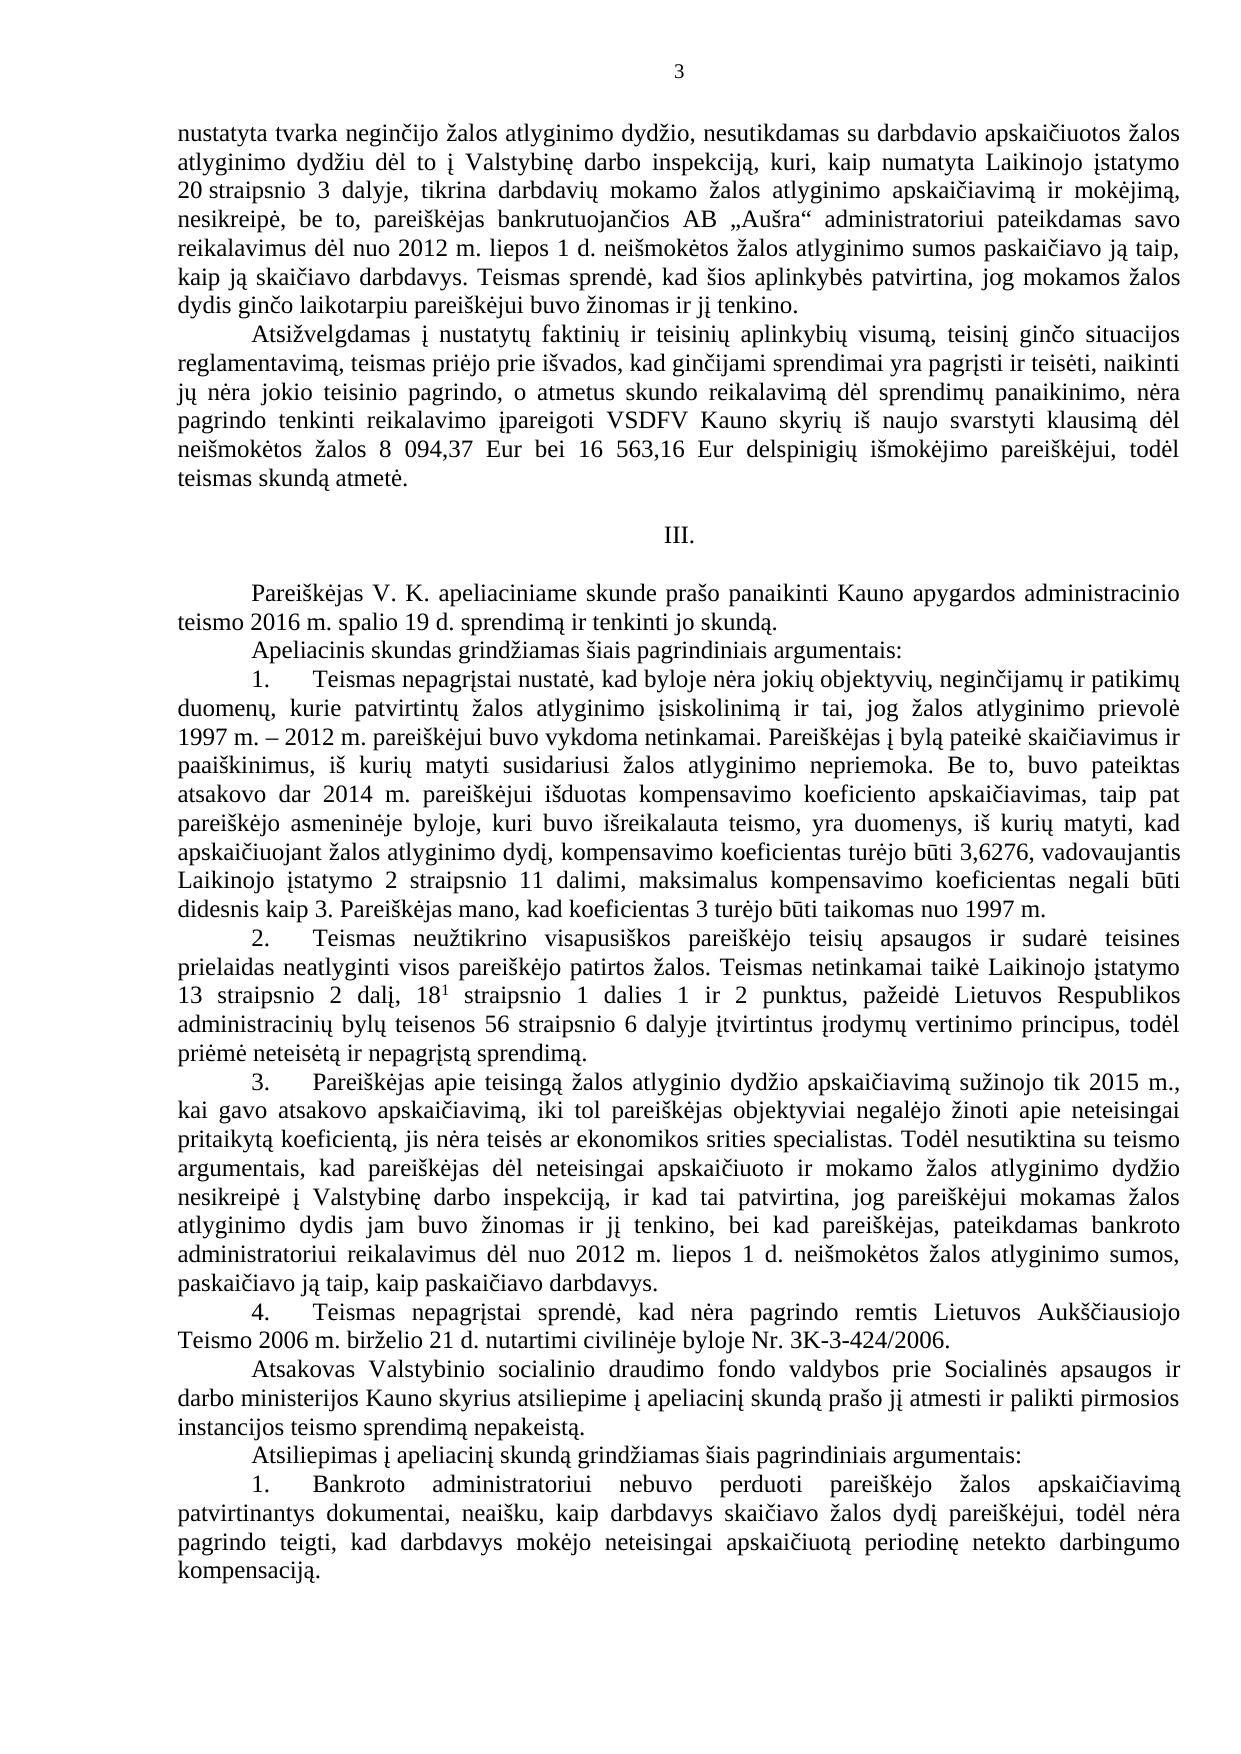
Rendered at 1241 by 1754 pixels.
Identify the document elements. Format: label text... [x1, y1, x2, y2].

text 2. Teismas neužtikrino visapusiškos pareiškėjo teisių apsaugos ir sudarė teisines prielaidas neatlyginti visos pareiškėjo patirtos žalos. Teismas netinkamai taikė Laikinojo įstatymo 13 straipsnio 2 dalį, 181 straipsnio 1 dalies 1 ir 2 punktus, pažeidė Lietuvos Respublikos administracinių bylų teisenos 56 straipsnio 6 dalyje įtvirtintus įrodymų vertinimo principus, todėl priėmė neteisėtą ir nepagrįstą sprendimą. [177, 923, 1181, 1067]
text Pareiškėjas V. K. apeliaciniame skunde prašo panaikinti Kauno apygardos administracinio teismo 2016 m. spalio 19 d. sprendimą ir tenkinti jo skundą. [177, 578, 1181, 636]
text nustatyta tvarka neginčijo žalos atlyginimo dydžio, nesutikdamas su darbdavio apskaičiuotos žalos atlyginimo dydžiu dėl to į Valstybinę darbo inspekciją, kuri, kaip numatyta Laikinojo įstatymo 20 straipsnio 3 dalyje, tikrina darbdavių mokamo žalos atlyginimo apskaičiavimą ir mokėjimą, nesikreipė, be to, pareiškėjas bankrutuojančios AB „Aušra“ administratoriui pateikdamas savo reikalavimus dėl nuo 2012 m. liepos 1 d. neišmokėtos žalos atlyginimo sumos paskaičiavo ją taip, kaip ją skaičiavo darbdavys. Teismas sprendė, kad šios aplinkybės patvirtina, jog mokamos žalos dydis ginčo laikotarpiu pareiškėjui buvo žinomas ir jį tenkino. [177, 118, 1181, 319]
text 1. Bankroto administratoriui nebuvo perduoti pareiškėjo žalos apskaičiavimą patvirtinantys dokumentai, neaišku, kaip darbdavys skaičiavo žalos dydį pareiškėjui, todėl nėra pagrindo teigti, kad darbdavys mokėjo neteisingai apskaičiuotą periodinę netekto darbingumo kompensaciją. [177, 1469, 1181, 1584]
text 3. Pareiškėjas apie teisingą žalos atlyginio dydžio apskaičiavimą sužinojo tik 2015 m., kai gavo atsakovo apskaičiavimą, iki tol pareiškėjas objektyviai negalėjo žinoti apie neteisingai pritaikytą koeficientą, jis nėra teisės ar ekonomikos srities specialistas. Todėl nesutiktina su teismo argumentais, kad pareiškėjas dėl neteisingai apskaičiuoto ir mokamo žalos atlyginimo dydžio nesikreipė į Valstybinę darbo inspekciją, ir kad tai patvirtina, jog pareiškėjui mokamas žalos atlyginimo dydis jam buvo žinomas ir jį tenkino, bei kad pareiškėjas, pateikdamas bankroto administratoriui reikalavimus dėl nuo 2012 m. liepos 1 d. neišmokėtos žalos atlyginimo sumos, paskaičiavo ją taip, kaip paskaičiavo darbdavys. [177, 1067, 1181, 1297]
text 1. Teismas nepagrįstai nustatė, kad byloje nėra jokių objektyvių, neginčijamų ir patikimų duomenų, kurie patvirtintų žalos atlyginimo įsiskolinimą ir tai, jog žalos atlyginimo prievolė 1997 m. – 2012 m. pareiškėjui buvo vykdoma netinkamai. Pareiškėjas į bylą pateikė skaičiavimus ir paaiškinimus, iš kurių matyti susidariusi žalos atlyginimo nepriemoka. Be to, buvo pateiktas atsakovo dar 2014 m. pareiškėjui išduotas kompensavimo koeficiento apskaičiavimas, taip pat pareiškėjo asmeninėje byloje, kuri buvo išreikalauta teismo, yra duomenys, iš kurių matyti, kad apskaičiuojant žalos atlyginimo dydį, kompensavimo koeficientas turėjo būti 3,6276, vadovaujantis Laikinojo įstatymo 2 straipsnio 11 dalimi, maksimalus kompensavimo koeficientas negali būti didesnis kaip 3. Pareiškėjas mano, kad koeficientas 3 turėjo būti taikomas nuo 1997 m. [177, 664, 1181, 923]
text Apeliacinis skundas grindžiamas šiais pagrindiniais argumentais: [177, 636, 1181, 664]
text Atsakovas Valstybinio socialinio draudimo fondo valdybos prie Socialinės apsaugos ir darbo ministerijos Kauno skyrius atsiliepime į apeliacinį skundą prašo jį atmesti ir palikti pirmosios instancijos teismo sprendimą nepakeistą. [177, 1354, 1181, 1441]
text Atsiliepimas į apeliacinį skundą grindžiamas šiais pagrindiniais argumentais: [177, 1441, 1181, 1469]
text 4. Teismas nepagrįstai sprendė, kad nėra pagrindo remtis Lietuvos Aukščiausiojo Teismo 2006 m. birželio 21 d. nutartimi civilinėje byloje Nr. 3K-3-424/2006. [177, 1297, 1181, 1354]
text III. [177, 521, 1181, 549]
text Atsižvelgdamas į nustatytų faktinių ir teisinių aplinkybių visumą, teisinį ginčo situacijos reglamentavimą, teismas priėjo prie išvados, kad ginčijami sprendimai yra pagrįsti ir teisėti, naikinti jų nėra jokio teisinio pagrindo, o atmetus skundo reikalavimą dėl sprendimų panaikinimo, nėra pagrindo tenkinti reikalavimo įpareigoti VSDFV Kauno skyrių iš naujo svarstyti klausimą dėl neišmokėtos žalos 8 094,37 Eur bei 16 563,16 Eur delspinigių išmokėjimo pareiškėjui, todėl teismas skundą atmetė. [177, 319, 1181, 492]
